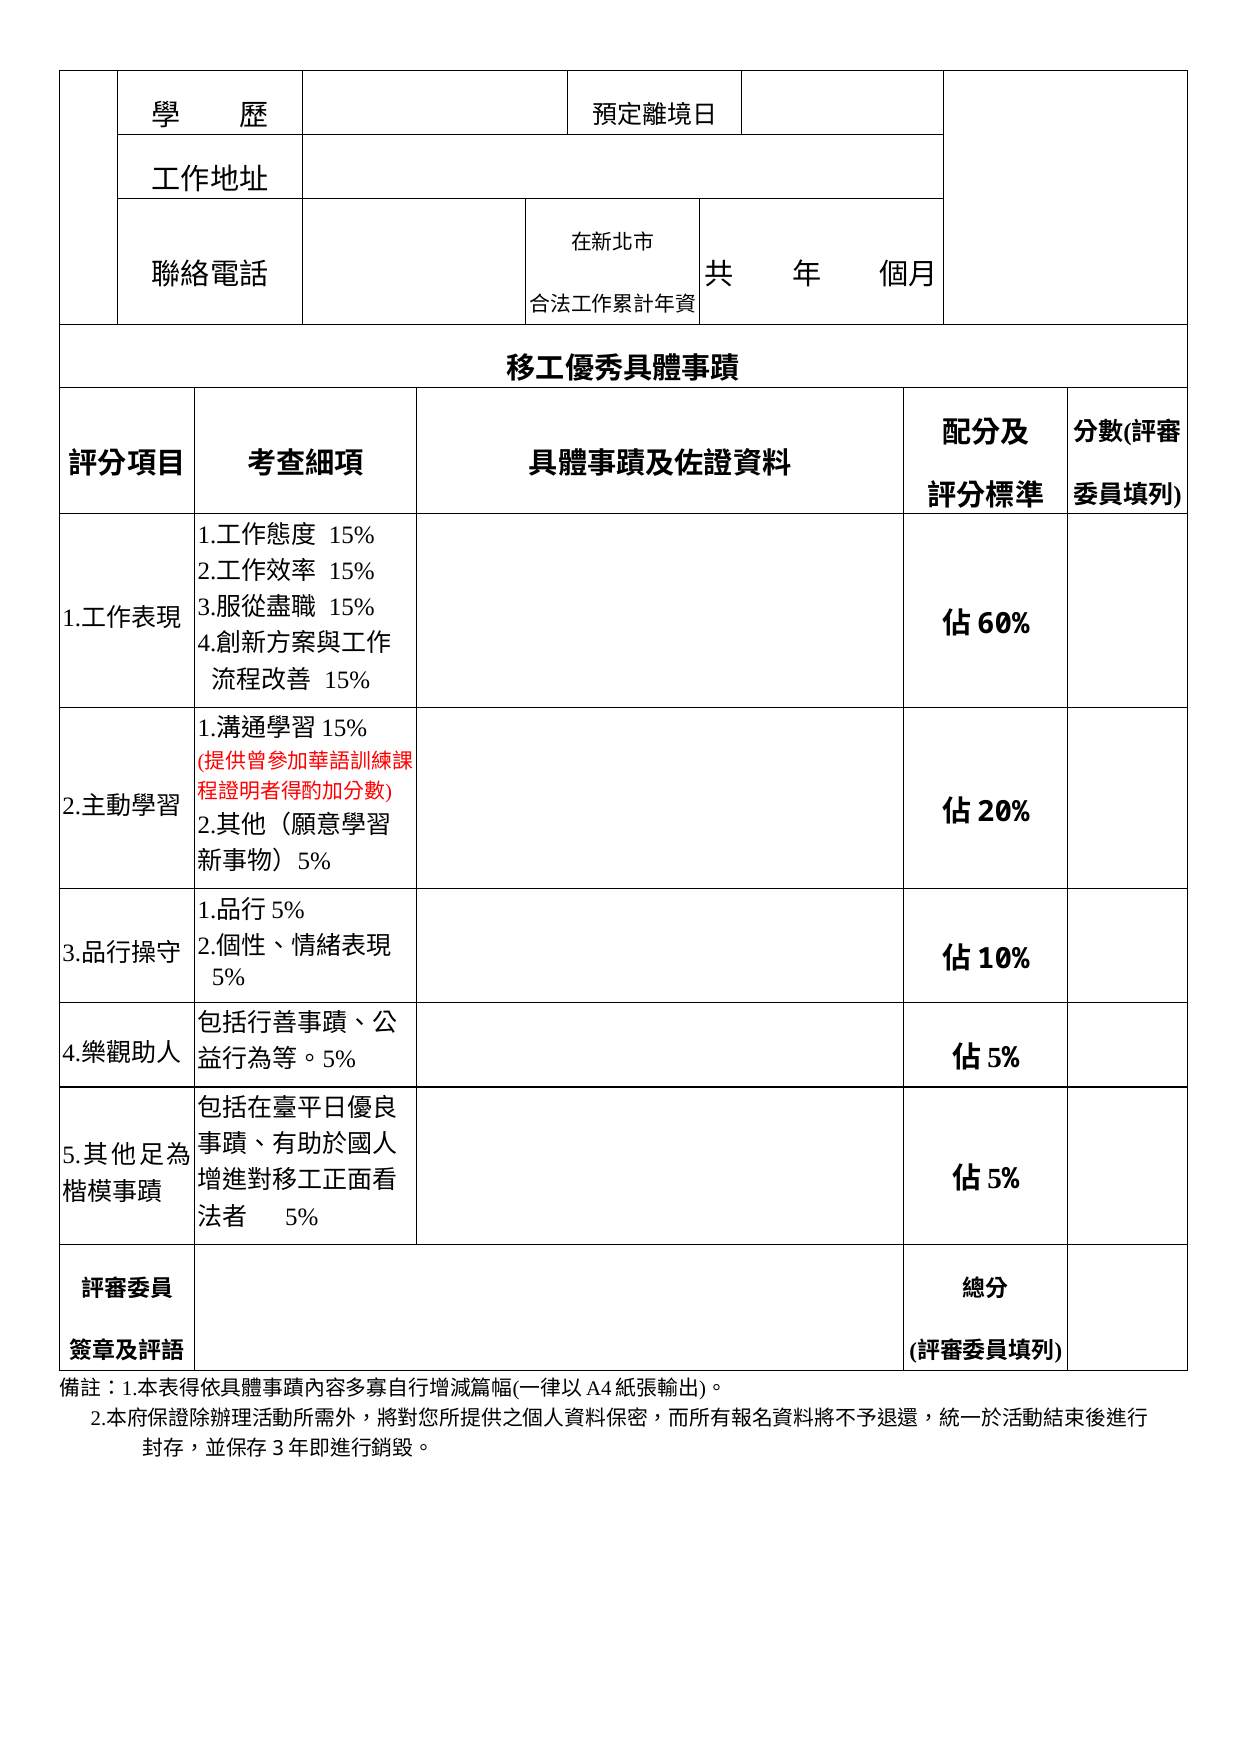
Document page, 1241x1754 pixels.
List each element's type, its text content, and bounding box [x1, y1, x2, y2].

table_cell 考查細項 [195, 388, 416, 513]
table_cell [303, 199, 525, 323]
table_cell 4.樂觀助人 [60, 1003, 194, 1086]
table_cell 包括在臺平日優良事蹟、有助於國人增進對移工正面看法者 5% [195, 1088, 416, 1244]
table_cell 包括行善事蹟、公益行為等。5% [195, 1003, 416, 1086]
text 備註：1.本表得依具體事蹟內容多寡自行增減篇幅(一律以A4紙張輸出)。 [59, 1371, 1181, 1401]
table_cell [417, 514, 903, 707]
text 封存，並保存3年即進行銷毀。 [59, 1431, 1181, 1462]
table_cell [1068, 889, 1187, 1002]
table_cell 配分及 評分標準 [904, 388, 1067, 513]
table_cell [1068, 514, 1187, 707]
table_cell [417, 1003, 903, 1086]
table_cell 分數(評審委員填列) [1068, 388, 1187, 513]
table_cell 3.品行操守 [60, 889, 194, 1002]
table_header [60, 71, 117, 323]
table_cell 聯絡電話 [118, 199, 302, 323]
table_cell [303, 135, 943, 197]
table_cell [742, 71, 943, 134]
table_cell 1.工作態度 15% 2.工作效率 15% 3.服從盡職 15% 4.創新方案與工作流程改善 15% [195, 514, 416, 707]
table_cell [417, 889, 903, 1002]
table_cell 1.品行5% 2.個性、情緒表現 5% [195, 889, 416, 1002]
table_cell [1068, 1088, 1187, 1244]
table_cell 1.工作表現 [60, 514, 194, 707]
table_cell 總分 (評審委員填列) [904, 1245, 1067, 1370]
table_cell 佔20% [904, 708, 1067, 888]
table_cell 5.其他足為楷模事蹟 [60, 1088, 194, 1244]
table_cell 評分項目 [60, 388, 194, 513]
table_cell 評審委員 簽章及評語 [60, 1245, 194, 1370]
table_cell 預定離境日 [568, 71, 741, 134]
table_cell [195, 1245, 903, 1370]
table_cell 移工優秀具體事蹟 [60, 325, 1187, 387]
table_cell [1068, 708, 1187, 888]
table_cell [417, 708, 903, 888]
table_cell 學 歷 [118, 71, 302, 134]
table_cell [417, 1088, 903, 1244]
table_cell 工作地址 [118, 135, 302, 197]
table_cell 佔5% [904, 1003, 1067, 1086]
table_cell 佔5% [904, 1088, 1067, 1244]
table_cell [303, 71, 567, 134]
table_cell 2.主動學習 [60, 708, 194, 888]
table_cell 共 年 個月 [700, 199, 943, 323]
table_cell 具體事蹟及佐證資料 [417, 388, 903, 513]
table_cell 在新北市 合法工作累計年資 [526, 199, 699, 323]
table_cell 1.溝通學習15% (提供曾參加華語訓練課程證明者得酌加分數) 2.其他（願意學習新事物）5% [195, 708, 416, 888]
table_header [944, 71, 1187, 323]
table_cell 佔10% [904, 889, 1067, 1002]
table_cell [1068, 1003, 1187, 1086]
table_cell 佔60% [904, 514, 1067, 707]
text 2.本府保證除辦理活動所需外，將對您所提供之個人資料保密，而所有報名資料將不予退還，統一於活動結束後進行 [59, 1401, 1181, 1431]
table_cell [1068, 1245, 1187, 1370]
